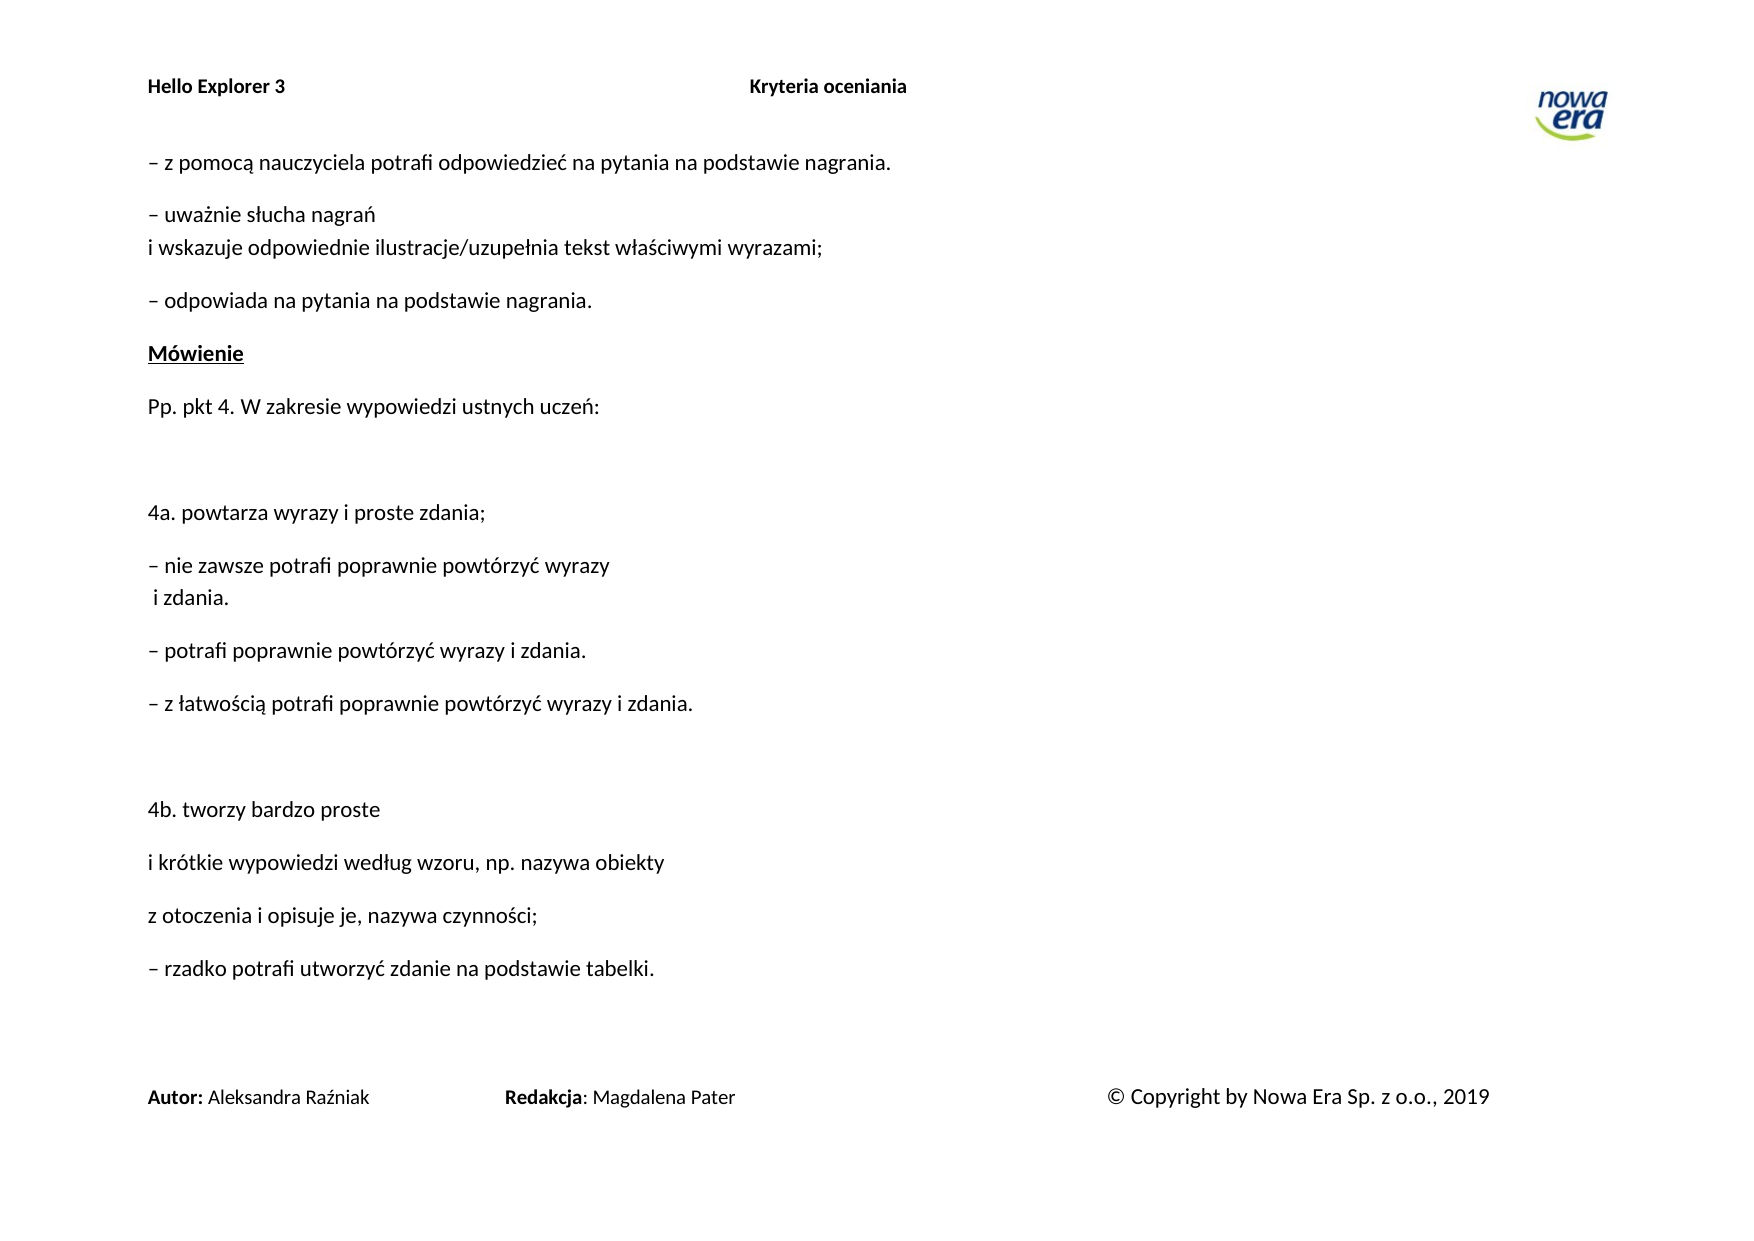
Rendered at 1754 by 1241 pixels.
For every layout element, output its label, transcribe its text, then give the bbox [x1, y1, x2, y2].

picture [1526, 83, 1621, 148]
text – uważnie słucha nagrań i wskazuje odpowiednie ilustracje/uzupełnia tekst właściwymi wyrazami; [148, 201, 1606, 261]
text Pp. pkt 4. W zakresie wypowiedzi ustnych uczeń: [148, 392, 1606, 420]
text – rzadko potrafi utworzyć zdanie na podstawie tabelki. [148, 954, 1606, 982]
text – z pomocą nauczyciela potrafi odpowiedzieć na pytania na podstawie nagrania. [148, 148, 1606, 176]
text i krótkie wypowiedzi według wzoru, np. nazywa obiekty [148, 848, 1606, 876]
text 4b. tworzy bardzo proste [148, 795, 1606, 823]
text 4a. powtarza wyrazy i proste zdania; [148, 498, 1606, 526]
text – nie zawsze potrafi poprawnie powtórzyć wyrazy i zdania. [148, 551, 1606, 611]
text – z łatwością potrafi poprawnie powtórzyć wyrazy i zdania. [148, 689, 1606, 717]
text – potrafi poprawnie powtórzyć wyrazy i zdania. [148, 636, 1606, 664]
text – odpowiada na pytania na podstawie nagrania. [148, 286, 1606, 314]
text Mówienie [148, 339, 1606, 367]
text z otoczenia i opisuje je, nazywa czynności; [148, 901, 1606, 929]
